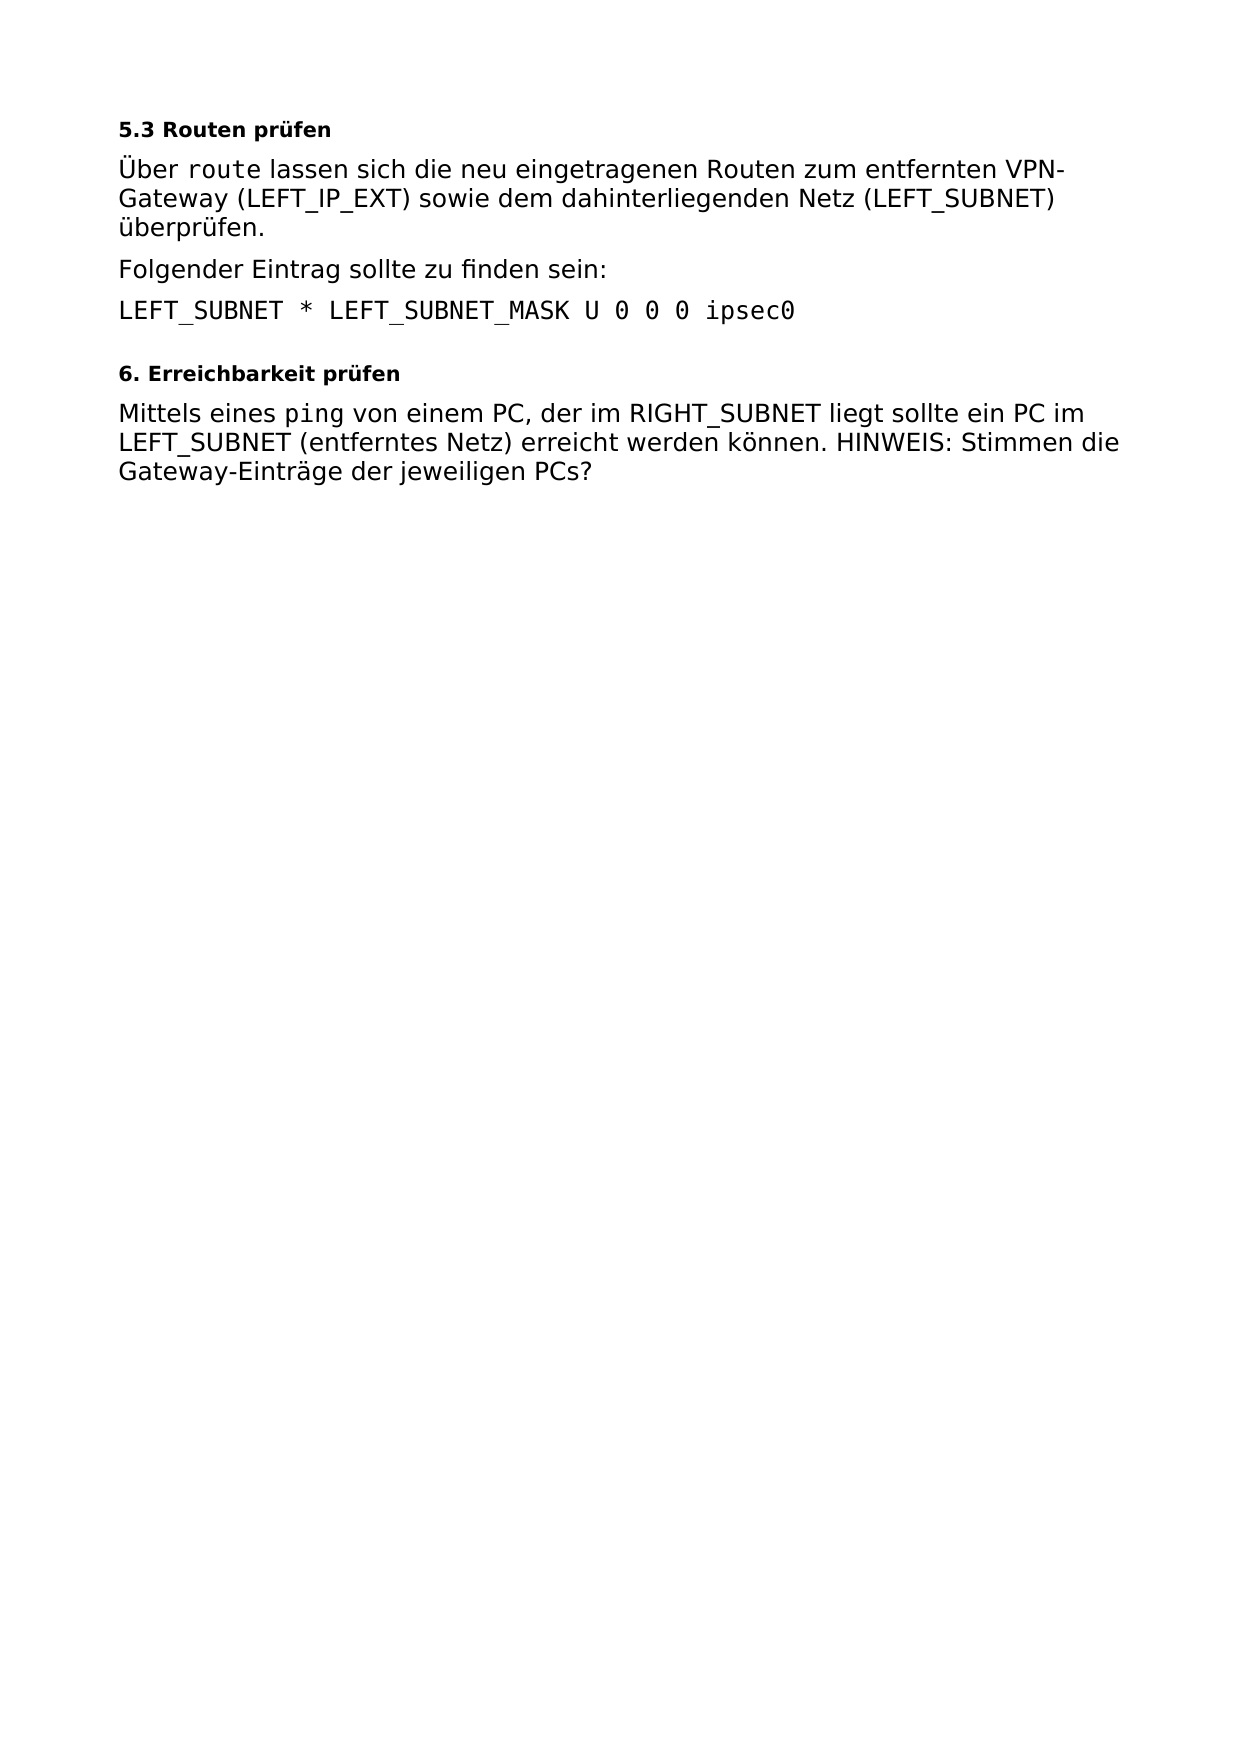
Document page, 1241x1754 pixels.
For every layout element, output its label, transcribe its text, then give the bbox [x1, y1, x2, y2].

text Über route lassen sich die neu eingetragenen Routen zum entfernten VPN-Gateway (LEFT_IP_EXT) sowie dem dahinterliegenden Netz (LEFT_SUBNET) überprüfen. [118, 155, 1122, 242]
subtitle 5.3 Routen prüfen [118, 118, 1122, 142]
subtitle 6. Erreichbarkeit prüfen [118, 362, 1122, 387]
text Mittels eines ping von einem PC, der im RIGHT_SUBNET liegt sollte ein PC im LEFT_SUBNET (entferntes Netz) erreicht werden können. HINWEIS: Stimmen die Gateway-Einträge der jeweiligen PCs? [118, 399, 1122, 487]
text LEFT_SUBNET * LEFT_SUBNET_MASK U 0 0 0 ipsec0 [118, 297, 1122, 326]
text Folgender Eintrag sollte zu finden sein: [118, 255, 1122, 284]
